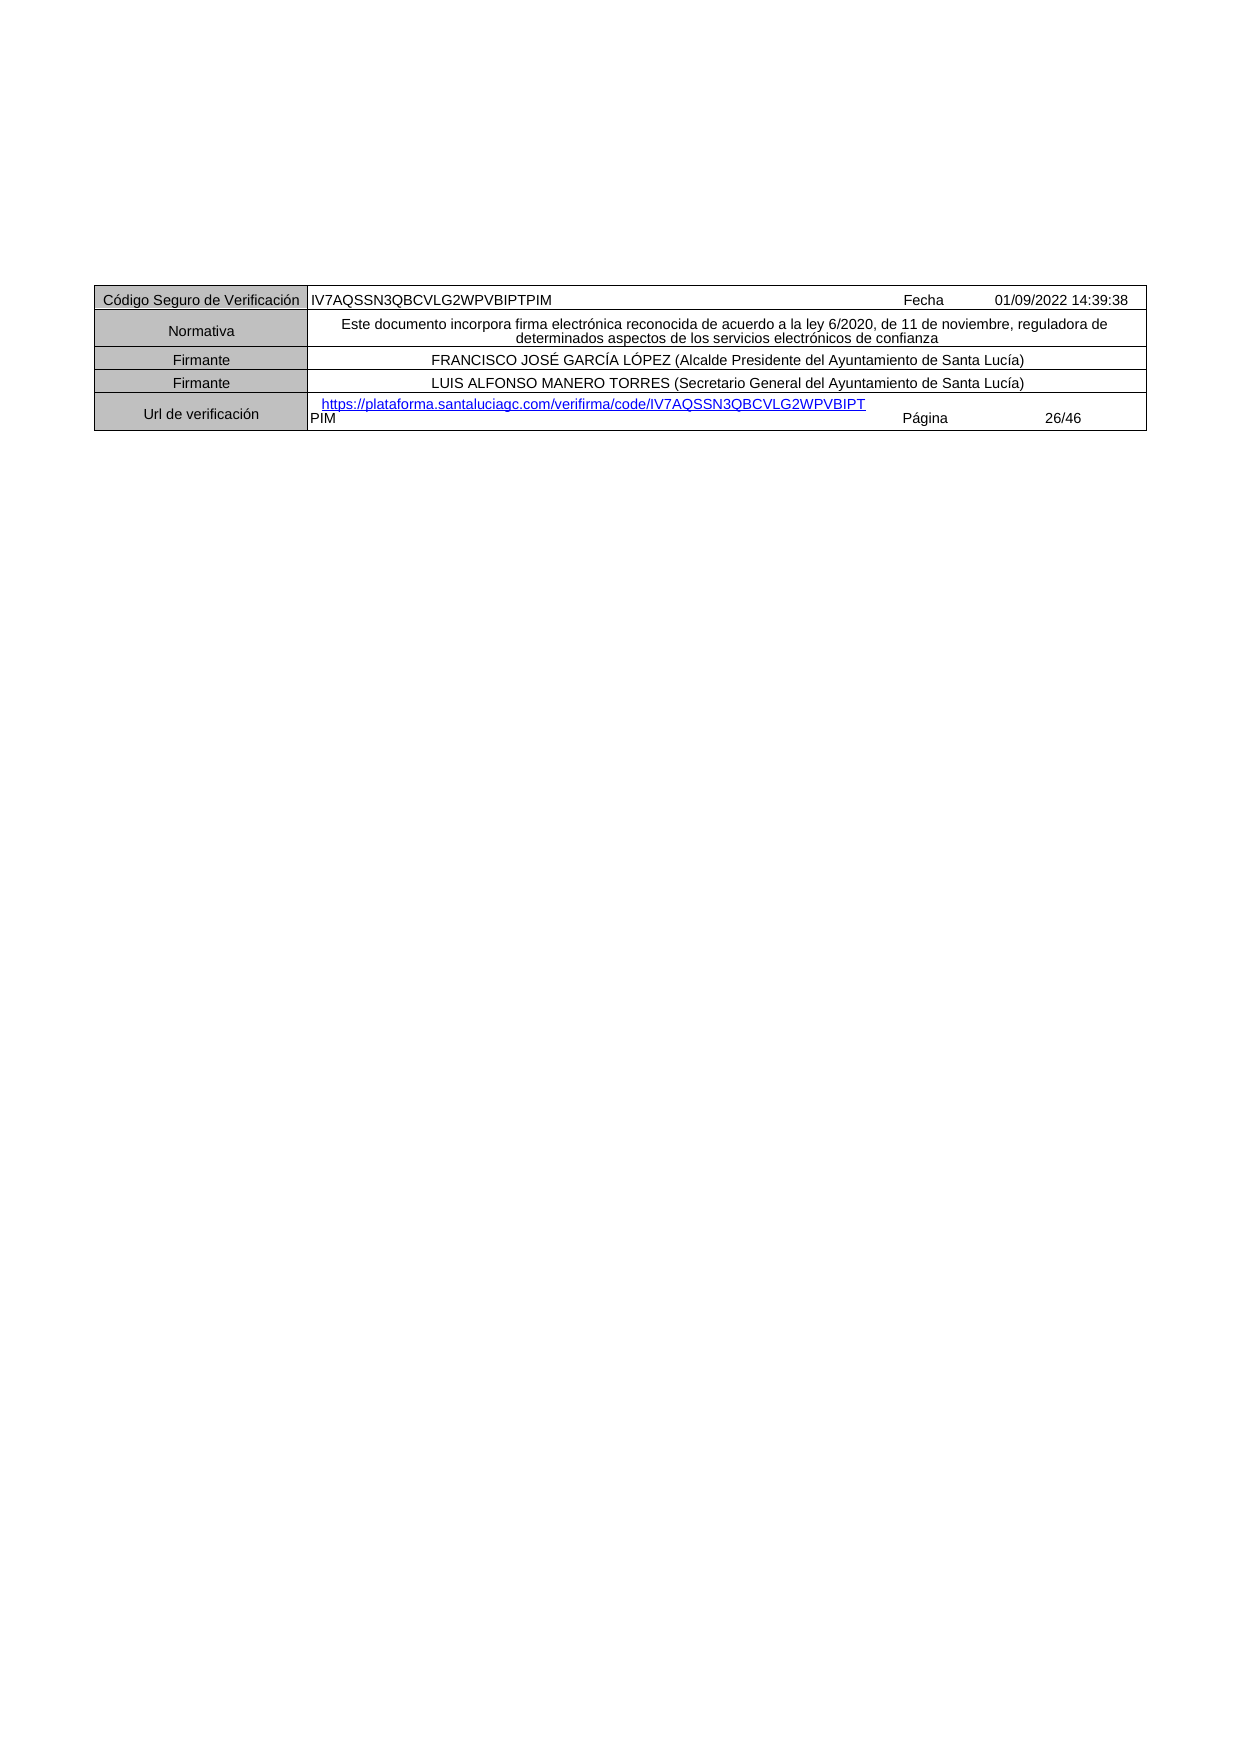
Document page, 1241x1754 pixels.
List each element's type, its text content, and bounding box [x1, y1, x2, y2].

table_cell FRANCISCO JOSÉ GARCÍA LÓPEZ (Alcalde Presidente del Ayuntamiento de Santa Lucía) [308, 347, 1146, 369]
table_cell Normativa [95, 310, 307, 346]
table_cell Firmante [95, 370, 307, 392]
table_cell LUIS ALFONSO MANERO TORRES (Secretario General del Ayuntamiento de Santa Lucía) [308, 370, 1146, 392]
table_cell https://plataforma.santaluciagc.com/verifirma/code/IV7AQSSN3QBCVLG2WPVBIPT PIM Página 26/46 [308, 393, 1146, 430]
table_cell Este documento incorpora firma electrónica reconocida de acuerdo a la ley 6/2020, de 11 de noviembre, reguladora de determinados aspectos de los servicios electrónicos de confianza [308, 310, 1146, 346]
table_header Código Seguro de Verificación [95, 286, 307, 308]
table_cell Firmante [95, 347, 307, 369]
table_cell Url de verificación [95, 393, 307, 430]
table_header IV7AQSSN3QBCVLG2WPVBIPTPIM Fecha 01/09/2022 14:39:38 [308, 286, 1146, 308]
